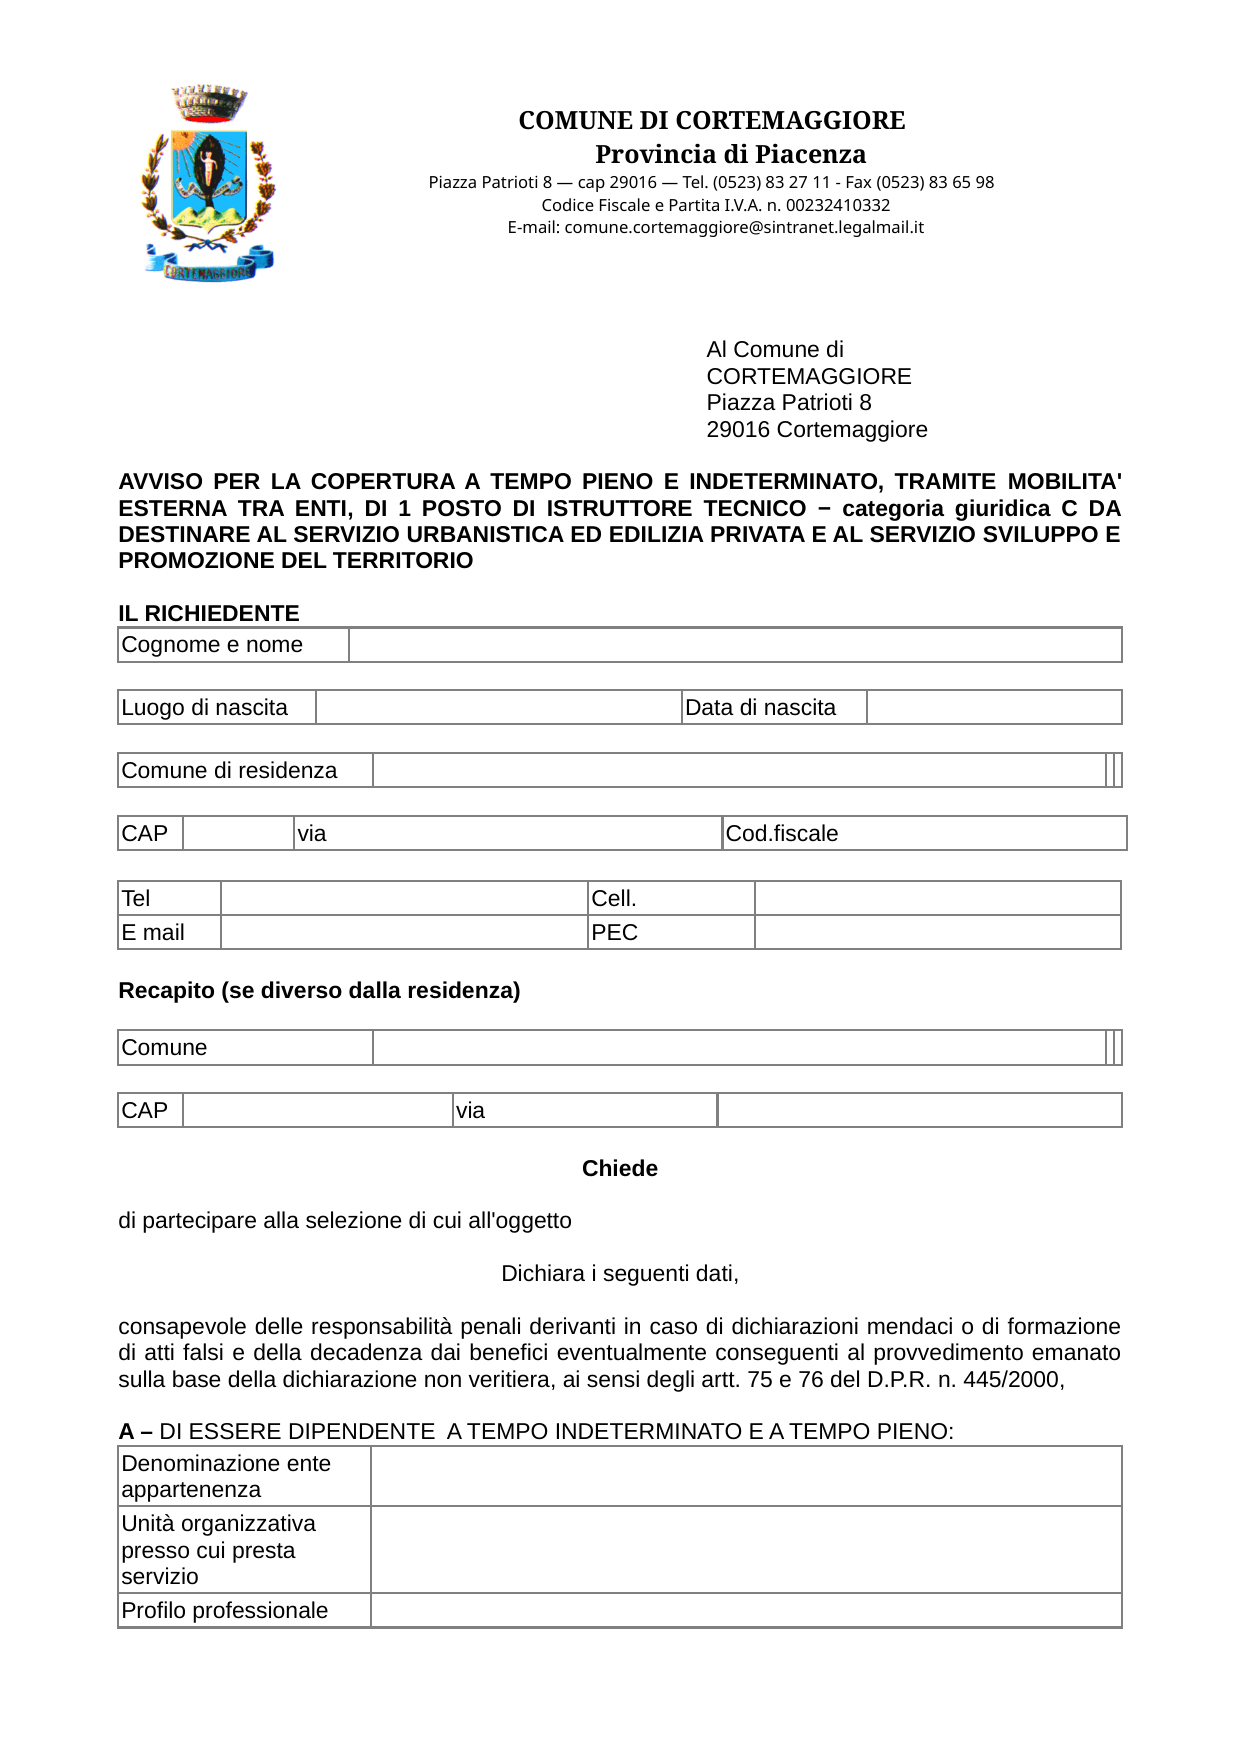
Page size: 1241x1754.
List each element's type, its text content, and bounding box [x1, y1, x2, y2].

table_header [374, 1031, 1105, 1063]
text Dichiara i seguenti dati, [118, 1260, 1122, 1286]
text consapevole delle responsabilità penali derivanti in caso di dichiarazioni mendaci o di formazione di atti falsi e della decadenza dai benefici eventualmente conseguenti al provvedimento emanato sulla base della dichiarazione non veritiera, ai sensi degli artt. 75 e 76 del D.P.R. n. 445/2000, [118, 1313, 1122, 1392]
text Chiede [118, 1155, 1122, 1181]
text Recapito (se diverso dalla residenza) [118, 977, 1122, 1003]
table_header Data di nascita [683, 691, 866, 723]
table_header Cod.fiscale [724, 817, 1126, 849]
table_header [374, 754, 1105, 786]
text di partecipare alla selezione di cui all'oggetto [118, 1207, 1122, 1234]
table_header [756, 882, 1120, 914]
table_cell [756, 916, 1120, 948]
table_header Luogo di nascita [119, 691, 315, 723]
table_header Comune [119, 1031, 372, 1063]
table_header [317, 691, 681, 723]
table_header Cognome e nome [119, 629, 348, 661]
table_cell [372, 1594, 1121, 1626]
table_header CAP [119, 817, 182, 849]
table_header [1107, 754, 1113, 786]
table_header [719, 1094, 1121, 1126]
text Piazza Patrioti 8 [706, 389, 1122, 416]
text Al Comune di [706, 336, 1122, 363]
text 29016 Cortemaggiore [706, 416, 1122, 442]
text A – DI ESSERE DIPENDENTE A TEMPO INDETERMINATO E A TEMPO PIENO: [118, 1418, 1122, 1444]
table_header COMUNE DI CORTEMAGGIORE Provincia di Piacenza Piazza Patrioti 8 — cap 29016 — Tel. (0523) 83 27 11 - Fax (0523) 83 65 98 Codice Fiscale e Partita I.V.A. n. 00232410332 E-mail: comune.cortemaggiore@sintranet.legalmail.it [301, 74, 1122, 310]
table_cell [372, 1507, 1121, 1592]
table_header via [454, 1094, 716, 1126]
table_header [1107, 1031, 1113, 1063]
table_header [868, 691, 1121, 723]
text IL RICHIEDENTE [118, 600, 1122, 626]
table_cell Unità organizzativa presso cui presta servizio [119, 1507, 370, 1592]
table_header Tel [119, 882, 220, 914]
table_header [222, 882, 587, 914]
table_header Comune di residenza [119, 754, 372, 786]
table_header [118, 74, 301, 310]
table_cell Profilo professionale [119, 1594, 370, 1626]
table_cell PEC [589, 916, 754, 948]
table_header CAP [119, 1094, 182, 1126]
table_header [184, 1094, 452, 1126]
table_cell E mail [119, 916, 220, 948]
table_header [372, 1447, 1121, 1505]
table_header [1115, 754, 1121, 786]
text AVVISO PER LA COPERTURA A TEMPO PIENO E INDETERMINATO, TRAMITE MOBILITA' ESTERNA TRA ENTI, DI 1 POSTO DI ISTRUTTORE TECNICO − categoria giuridica C DA DESTINARE AL SERVIZIO URBANISTICA ED EDILIZIA PRIVATA E AL SERVIZIO SVILUPPO E PROMOZIONE DEL TERRITORIO [118, 468, 1122, 574]
table_header [1115, 1031, 1121, 1063]
text CORTEMAGGIORE [706, 363, 1122, 389]
table_header Cell. [589, 882, 754, 914]
table_header [184, 817, 293, 849]
table_header Denominazione ente appartenenza [119, 1447, 370, 1505]
table_cell [222, 916, 587, 948]
table_header [350, 629, 1121, 661]
table_header via [295, 817, 721, 849]
